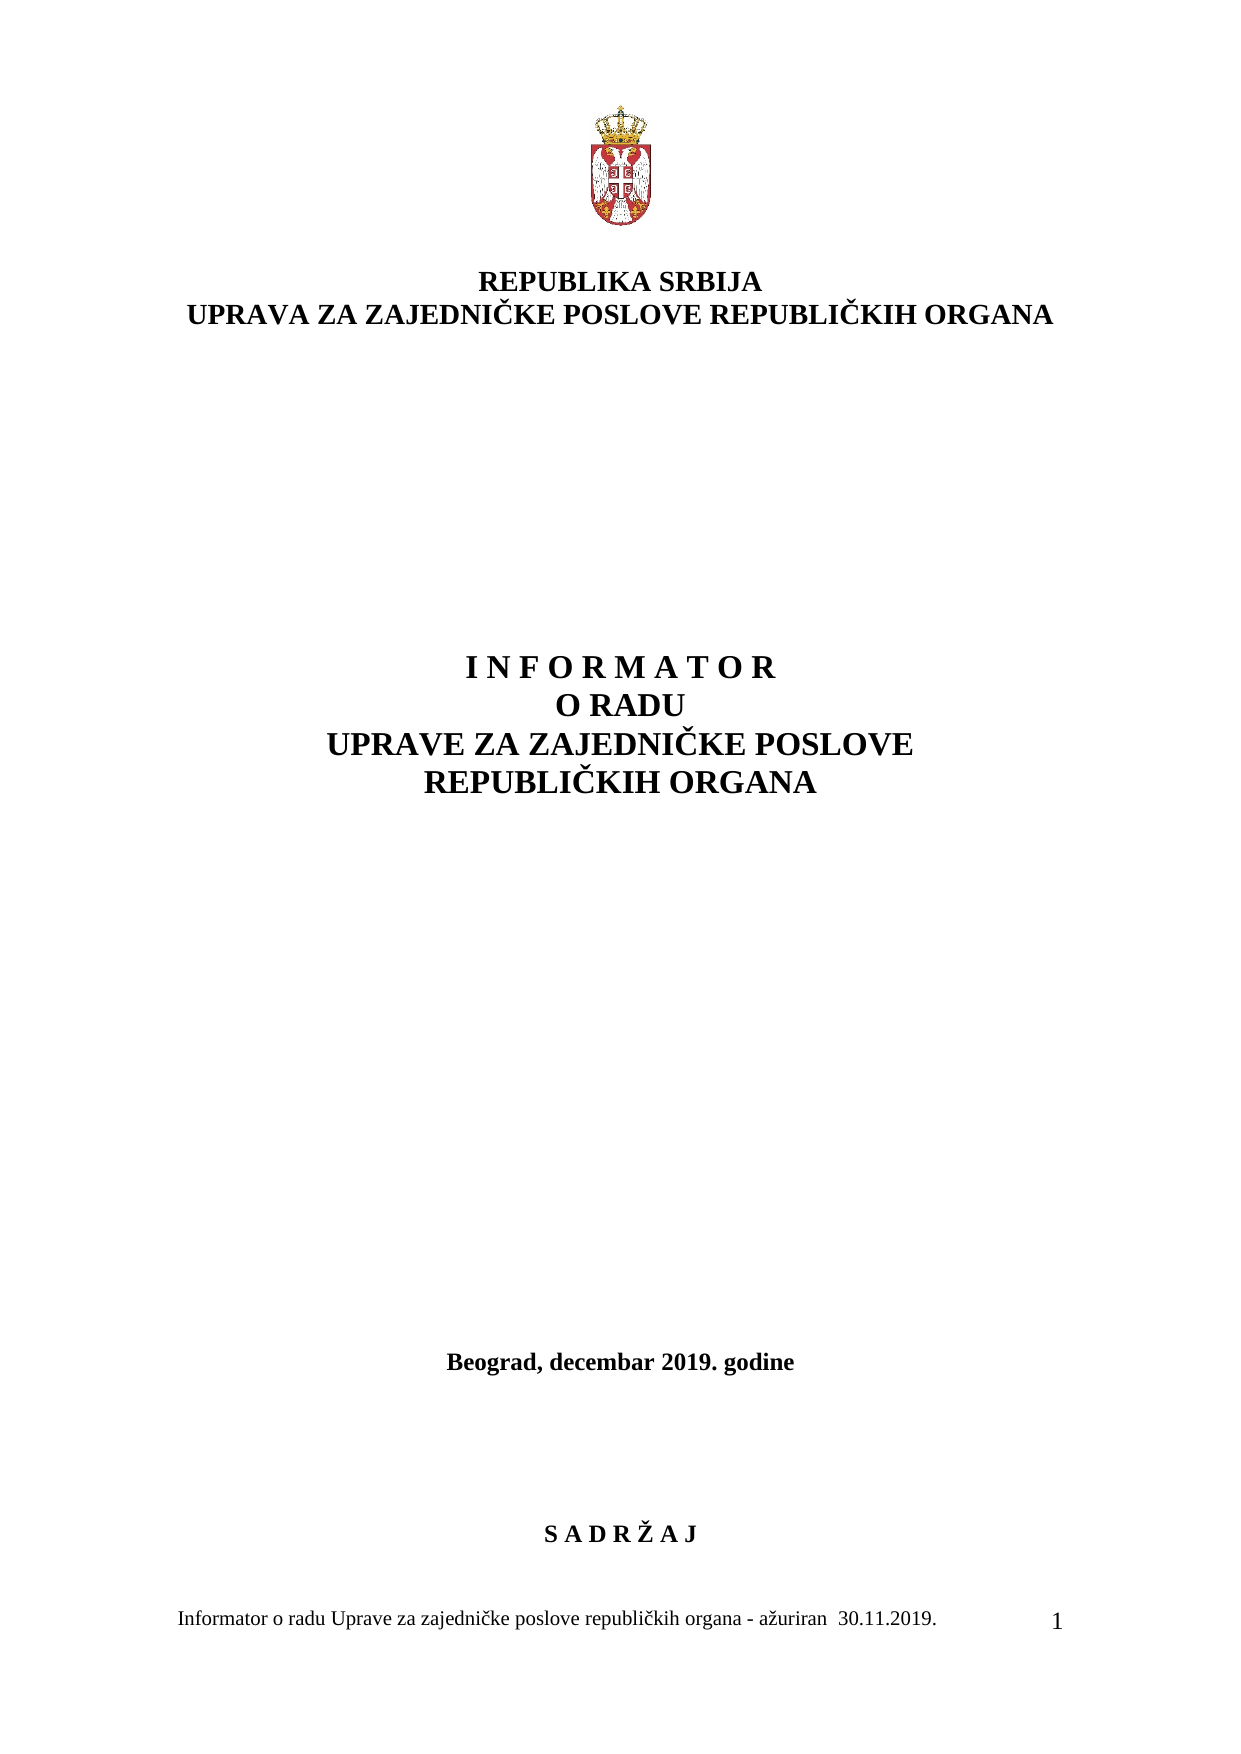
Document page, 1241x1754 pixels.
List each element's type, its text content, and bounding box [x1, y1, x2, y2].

text I N F O R M A T O R [177, 647, 1063, 686]
text O RADU [177, 686, 1063, 724]
text Beograd, decembar 2019. godine [177, 1347, 1063, 1376]
text UPRAVA ZA ZAJEDNIČKE POSLOVE REPUBLIČKIH ORGANA [177, 297, 1063, 331]
text UPRAVE ZA ZAJEDNIČKE POSLOVE [177, 724, 1063, 762]
text S A D R Ž A J [177, 1519, 1063, 1548]
text REPUBLIKA SRBIJA [177, 264, 1063, 297]
text REPUBLIČKIH ORGANA [177, 762, 1063, 801]
